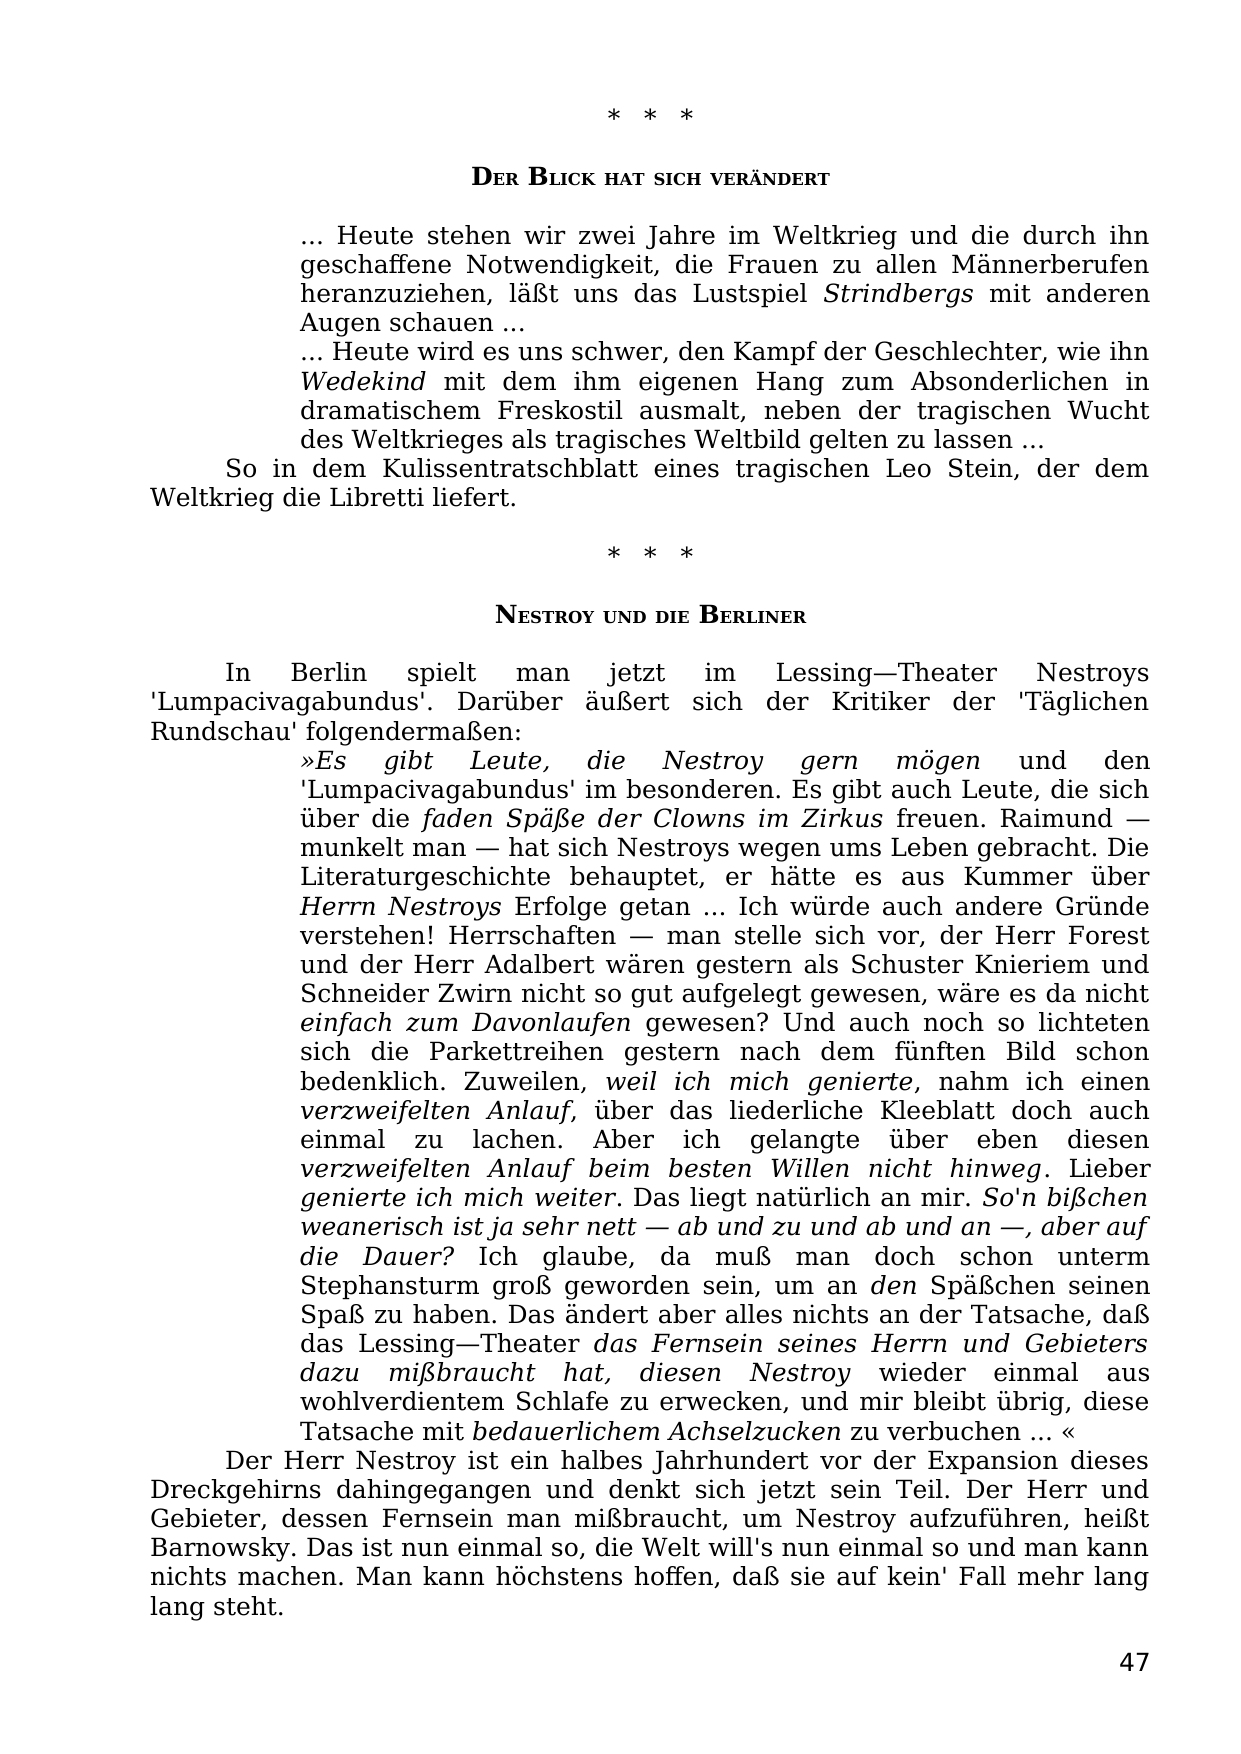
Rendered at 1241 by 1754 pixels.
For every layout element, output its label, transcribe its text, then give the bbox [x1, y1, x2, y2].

text In Berlin spielt man jetzt im Lessing—Theater Nestroys 'Lumpacivagabundus'. Darüber äußert sich der Kritiker der 'Täglichen Rundschau' folgendermaßen: [150, 658, 1151, 746]
text * * * [150, 104, 1151, 133]
text Der Blick hat sich verändert [150, 133, 1151, 192]
text ... Heute wird es uns schwer, den Kampf der Geschlechter, wie ihn Wedekind mit dem ihm eigenen Hang zum Absonderlichen in dramatischem Freskostil ausmalt, neben der tragischen Wucht des Weltkrieges als tragisches Weltbild gelten zu lassen ... [300, 337, 1151, 454]
text So in dem Kulissentratschblatt eines tragischen Leo Stein, der dem Weltkrieg die Libretti liefert. [150, 454, 1151, 512]
text Nestroy und die Berliner [150, 571, 1151, 629]
text ... Heute stehen wir zwei Jahre im Weltkrieg und die durch ihn geschaffene Notwendigkeit, die Frauen zu allen Männerberufen heranzuziehen, läßt uns das Lustspiel Strindbergs mit anderen Augen schauen ... [300, 221, 1151, 337]
text * * * [150, 542, 1151, 571]
text Der Herr Nestroy ist ein halbes Jahrhundert vor der Expansion dieses Dreckgehirns dahingegangen und denkt sich jetzt sein Teil. Der Herr und Gebieter, dessen Fernsein man mißbraucht, um Nestroy aufzuführen, heißt Barnowsky. Das ist nun einmal so, die Welt will's nun einmal so und man kann nichts machen. Man kann höchstens hoffen, daß sie auf kein' Fall mehr lang lang steht. [150, 1446, 1151, 1621]
text »Es gibt Leute, die Nestroy gern mögen und den 'Lumpacivagabundus' im besonderen. Es gibt auch Leute, die sich über die faden Späße der Clowns im Zirkus freuen. Raimund — munkelt man — hat sich Nestroys wegen ums Leben gebracht. Die Literaturgeschichte behauptet, er hätte es aus Kummer über Herrn Nestroys Erfolge getan ... Ich würde auch andere Gründe verstehen! Herrschaften — man stelle sich vor, der Herr Forest und der Herr Adalbert wären gestern als Schuster Knieriem und Schneider Zwirn nicht so gut aufgelegt gewesen, wäre es da nicht einfach zum Davonlaufen gewesen? Und auch noch so lichteten sich die Parkettreihen gestern nach dem fünften Bild schon bedenklich. Zuweilen, weil ich mich genierte, nahm ich einen verzweifelten Anlauf, über das liederliche Kleeblatt doch auch einmal zu lachen. Aber ich gelangte über eben diesen verzweifelten Anlauf beim besten Willen nicht hinweg. Lieber genierte ich mich weiter. Das liegt natürlich an mir. So'n bißchen weanerisch ist ja sehr nett — ab und zu und ab und an —, aber auf die Dauer? Ich glaube, da muß man doch schon unterm Stephansturm groß geworden sein, um an den Späßchen seinen Spaß zu haben. Das ändert aber alles nichts an der Tatsache, daß das Lessing—Theater das Fernsein seines Herrn und Gebieters dazu mißbraucht hat, diesen Nestroy wieder einmal aus wohlverdientem Schlafe zu erwecken, und mir bleibt übrig, diese Tatsache mit bedauerlichem Achselzucken zu verbuchen ... « [300, 746, 1151, 1446]
